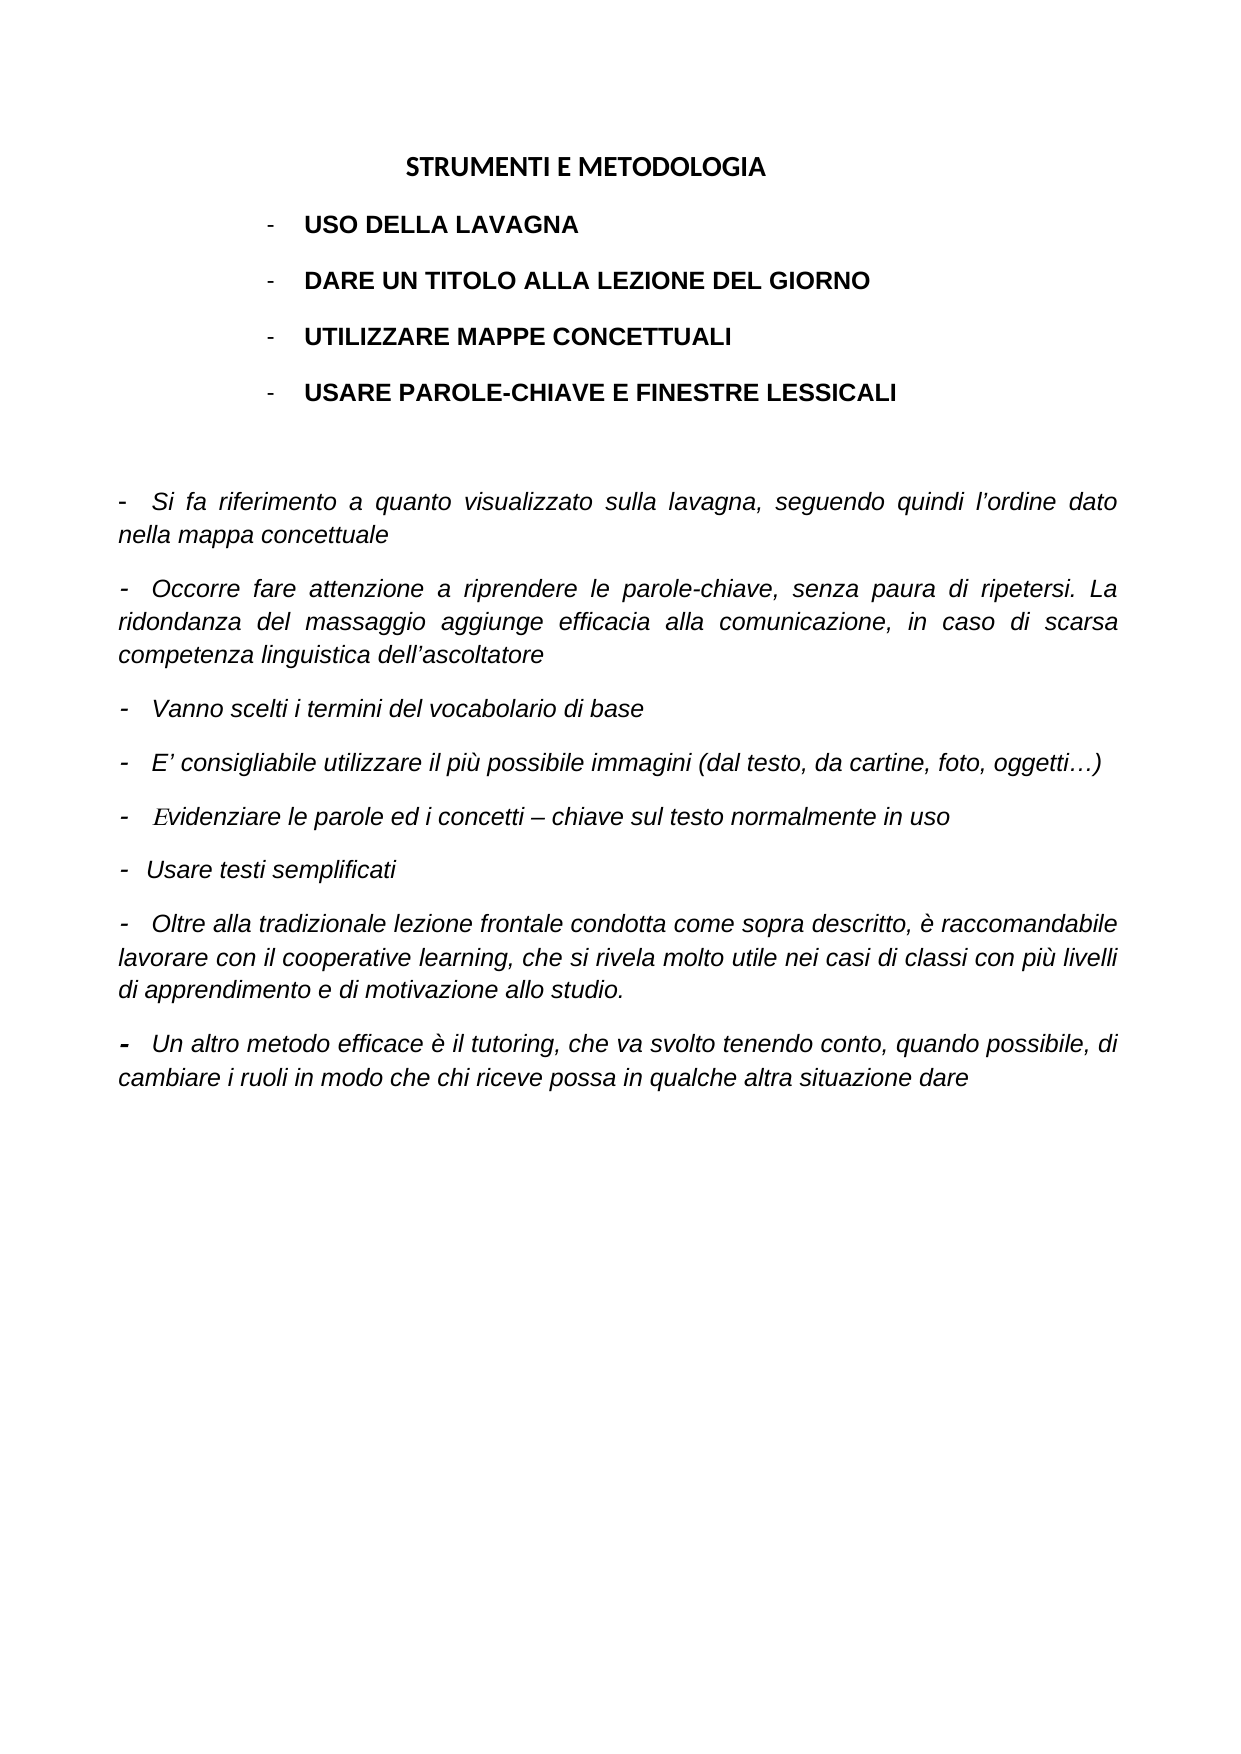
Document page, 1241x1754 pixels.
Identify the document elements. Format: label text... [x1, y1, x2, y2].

text videnziare le parole ed i concetti – chiave sul testo normalmente in uso [118, 801, 1122, 830]
list UTILIZZARE MAPPE CONCETTUALI [267, 321, 1122, 352]
text Vanno scelti i termini del vocabolario di base [118, 693, 1122, 722]
list USO DELLA LAVAGNA [267, 209, 1122, 240]
text E’ consigliabile utilizzare il più possibile immagini (dal testo, da cartine, foto, oggetti…) [118, 747, 1122, 776]
list USARE PAROLE-CHIAVE E FINESTRE LESSICALI [267, 377, 1122, 407]
text STRUMENTI E METODOLOGIA [118, 148, 1122, 183]
text Un altro metodo efficace è il tutoring, che va svolto tenendo conto, quando possibile, di cambiare i ruoli in modo che chi riceve possa in qualche altra situazione dare [118, 1029, 1122, 1091]
list DARE UN TITOLO ALLA LEZIONE DEL GIORNO [267, 265, 1122, 296]
text Oltre alla tradizionale lezione frontale condotta come sopra descritto, è raccomandabile lavorare con il cooperative learning, che si rivela molto utile nei casi di classi con più livelli di apprendimento e di motivazione allo studio. [118, 909, 1122, 1004]
text Si fa riferimento a quanto visualizzato sulla lavagna, seguendo quindi l’ordine dato nella mappa concettuale [118, 487, 1122, 548]
text Occorre fare attenzione a riprendere le parole-chiave, senza paura di ripetersi. La ridondanza del massaggio aggiunge efficacia alla comunicazione, in caso di scarsa competenza linguistica dell’ascoltatore [118, 573, 1122, 668]
text  Usare testi semplificati [118, 855, 1122, 884]
